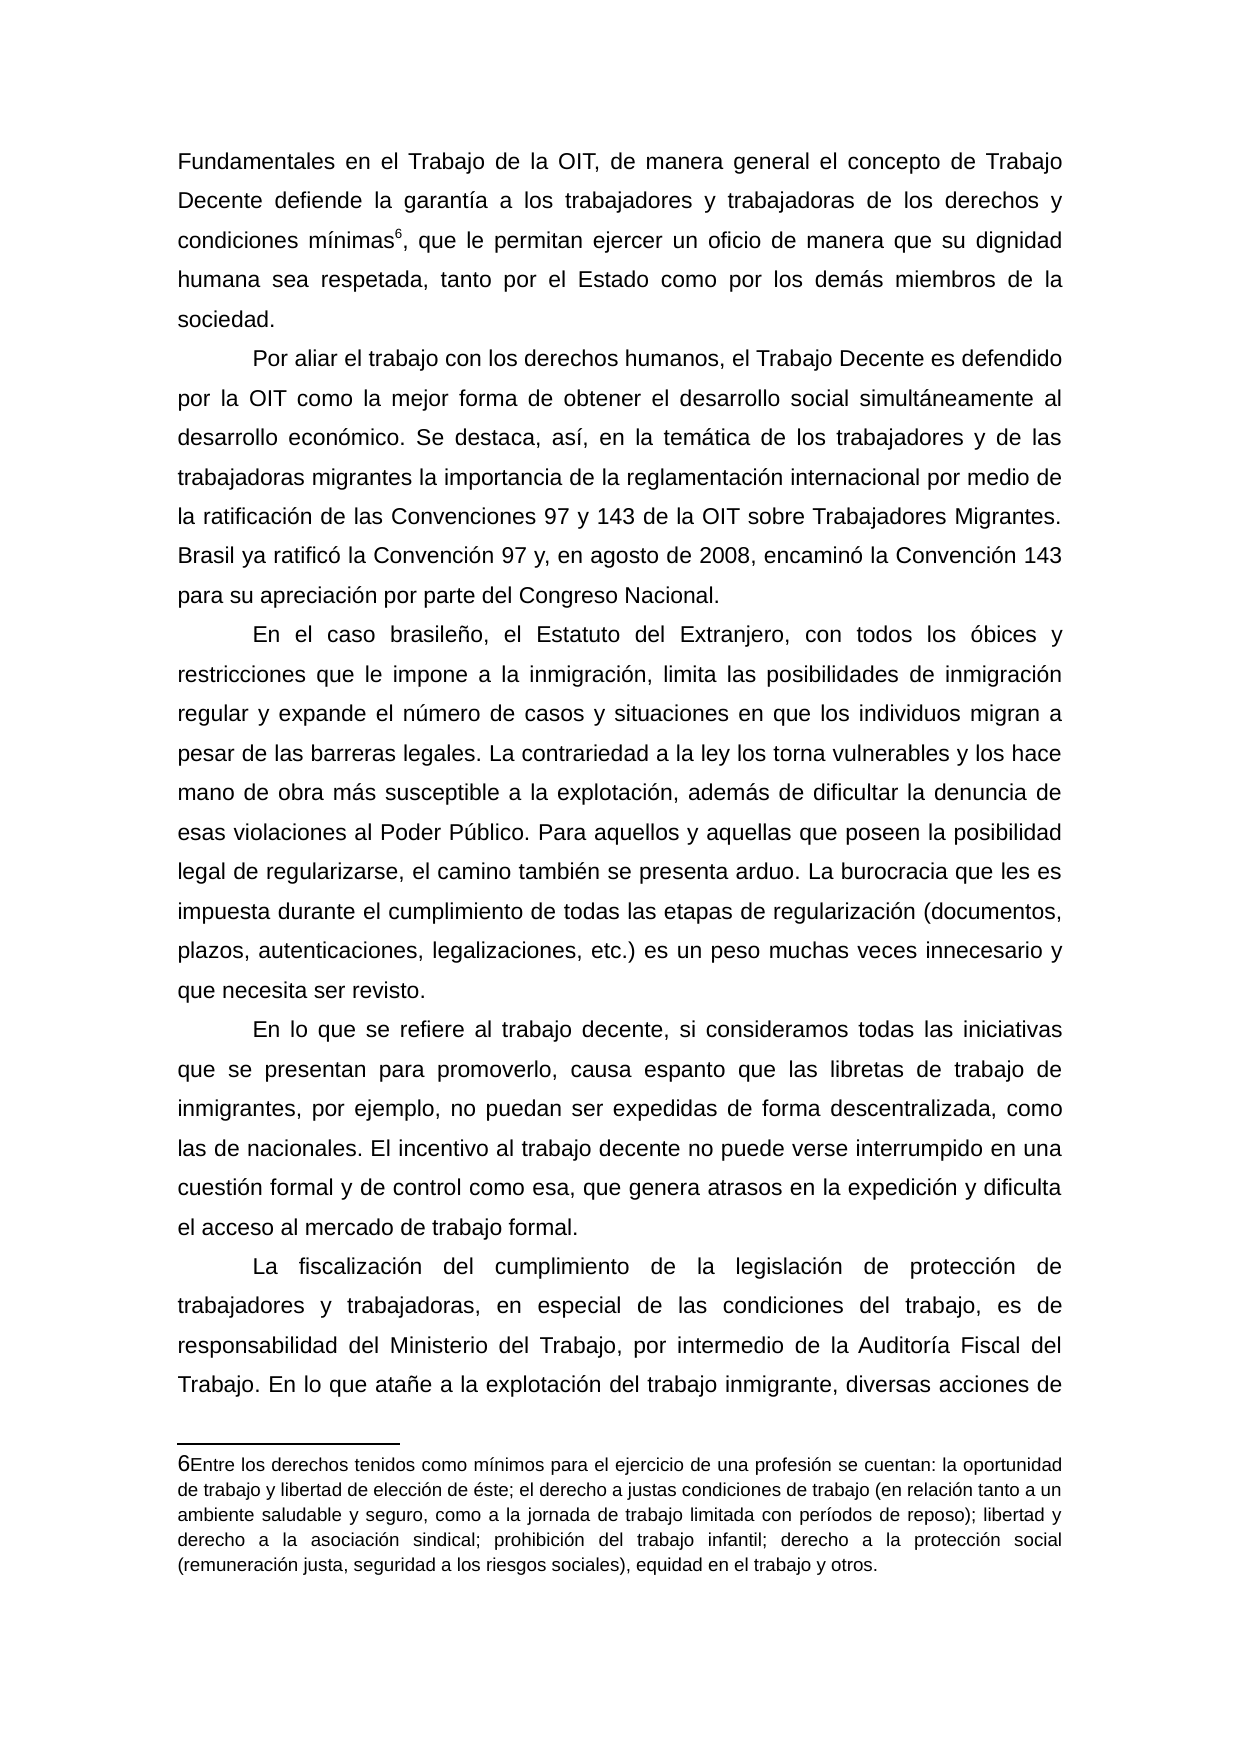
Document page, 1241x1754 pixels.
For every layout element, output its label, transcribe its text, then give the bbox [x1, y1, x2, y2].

text La fiscalización del cumplimiento de la legislación de protección de trabajadores y trabajadoras, en especial de las condiciones del trabajo, es de responsabilidad del Ministerio del Trabajo, por intermedio de la Auditoría Fiscal del Trabajo. En lo que atañe a la explotación del trabajo inmigrante, diversas acciones de [177, 1253, 1063, 1398]
text En el caso brasileño, el Estatuto del Extranjero, con todos los óbices y restricciones que le impone a la inmigración, limita las posibilidades de inmigración regular y expande el número de casos y situaciones en que los individuos migran a pesar de las barreras legales. La contrariedad a la ley los torna vulnerables y los hace mano de obra más susceptible a la explotación, además de dificultar la denuncia de esas violaciones al Poder Público. Para aquellos y aquellas que poseen la posibilidad legal de regularizarse, el camino también se presenta arduo. La burocracia que les es impuesta durante el cumplimiento de todas las etapas de regularización (documentos, plazos, autenticaciones, legalizaciones, etc.) es un peso muchas veces innecesario y que necesita ser revisto. [177, 621, 1063, 1003]
text Por aliar el trabajo con los derechos humanos, el Trabajo Decente es defendido por la OIT como la mejor forma de obtener el desarrollo social simultáneamente al desarrollo económico. Se destaca, así, en la temática de los trabajadores y de las trabajadoras migrantes la importancia de la reglamentación internacional por medio de la ratiﬁcación de las Convenciones 97 y 143 de la OIT sobre Trabajadores Migrantes. Brasil ya ratiﬁcó la Convención 97 y, en agosto de 2008, encaminó la Convención 143 para su apreciación por parte del Congreso Nacional. [177, 345, 1063, 608]
text Entre los derechos tenidos como mínimos para el ejercicio de una profesión se cuentan: la oportunidad de trabajo y libertad de elección de éste; el derecho a justas condiciones de trabajo (en relación tanto a un ambiente saludable y seguro, como a la jornada de trabajo limitada con períodos de reposo); libertad y derecho a la asociación sindical; prohibición del trabajo infantil; derecho a la protección social (remuneración justa, seguridad a los riesgos sociales), equidad en el trabajo y otros. [177, 1449, 1063, 1575]
text Fundamentales en el Trabajo de la OIT, de manera general el concepto de Trabajo Decente defiende la garantía a los trabajadores y trabajadoras de los derechos y condiciones mínimas, que le permitan ejercer un oficio de manera que su dignidad humana sea respetada, tanto por el Estado como por los demás miembros de la sociedad. [177, 148, 1063, 332]
text En lo que se refiere al trabajo decente, si consideramos todas las iniciativas que se presentan para promoverlo, causa espanto que las libretas de trabajo de inmigrantes, por ejemplo, no puedan ser expedidas de forma descentralizada, como las de nacionales. El incentivo al trabajo decente no puede verse interrumpido en una cuestión formal y de control como esa, que genera atrasos en la expedición y dificulta el acceso al mercado de trabajo formal. [177, 1016, 1063, 1240]
